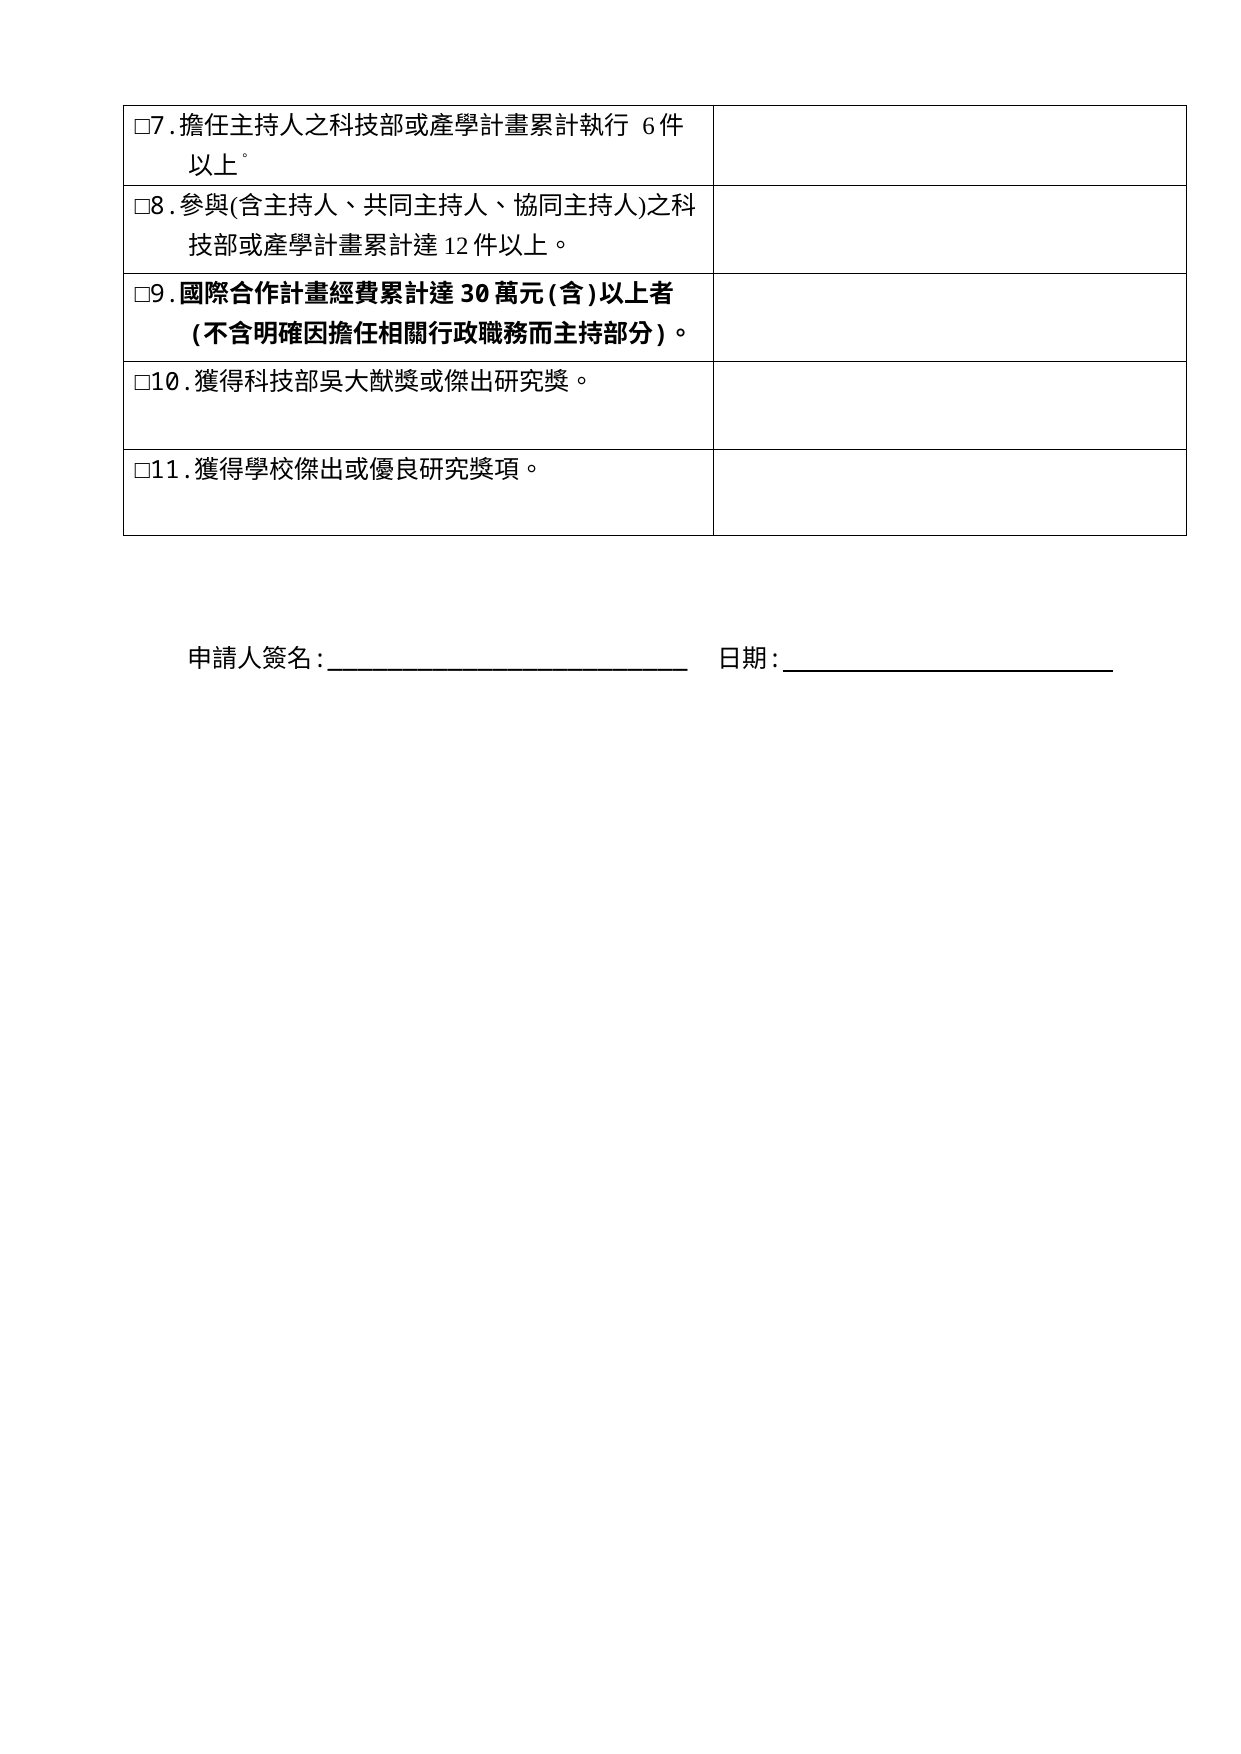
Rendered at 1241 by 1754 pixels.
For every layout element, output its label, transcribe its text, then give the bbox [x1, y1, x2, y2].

table_cell □9.國際合作計畫經費累計達30萬元(含)以上者(不含明確因擔任相關行政職務而主持部分)。 [124, 274, 713, 361]
table_cell □8.參與(含主持人、共同主持人、協同主持人)之科技部或產學計畫累計達12件以上。 [124, 186, 713, 273]
table_cell [714, 106, 1186, 185]
table_cell [714, 362, 1186, 448]
text 申請人簽名:________________________ 日期: [187, 615, 1122, 678]
table_cell [714, 186, 1186, 273]
table_cell □7.擔任主持人之科技部或產學計畫累計執行 6件以上。 [124, 106, 713, 185]
table_cell [714, 450, 1186, 534]
table_cell [714, 274, 1186, 361]
table_cell □11.獲得學校傑出或優良研究獎項。 [124, 450, 713, 534]
table_cell □10.獲得科技部吳大猷獎或傑出研究獎。 [124, 362, 713, 448]
